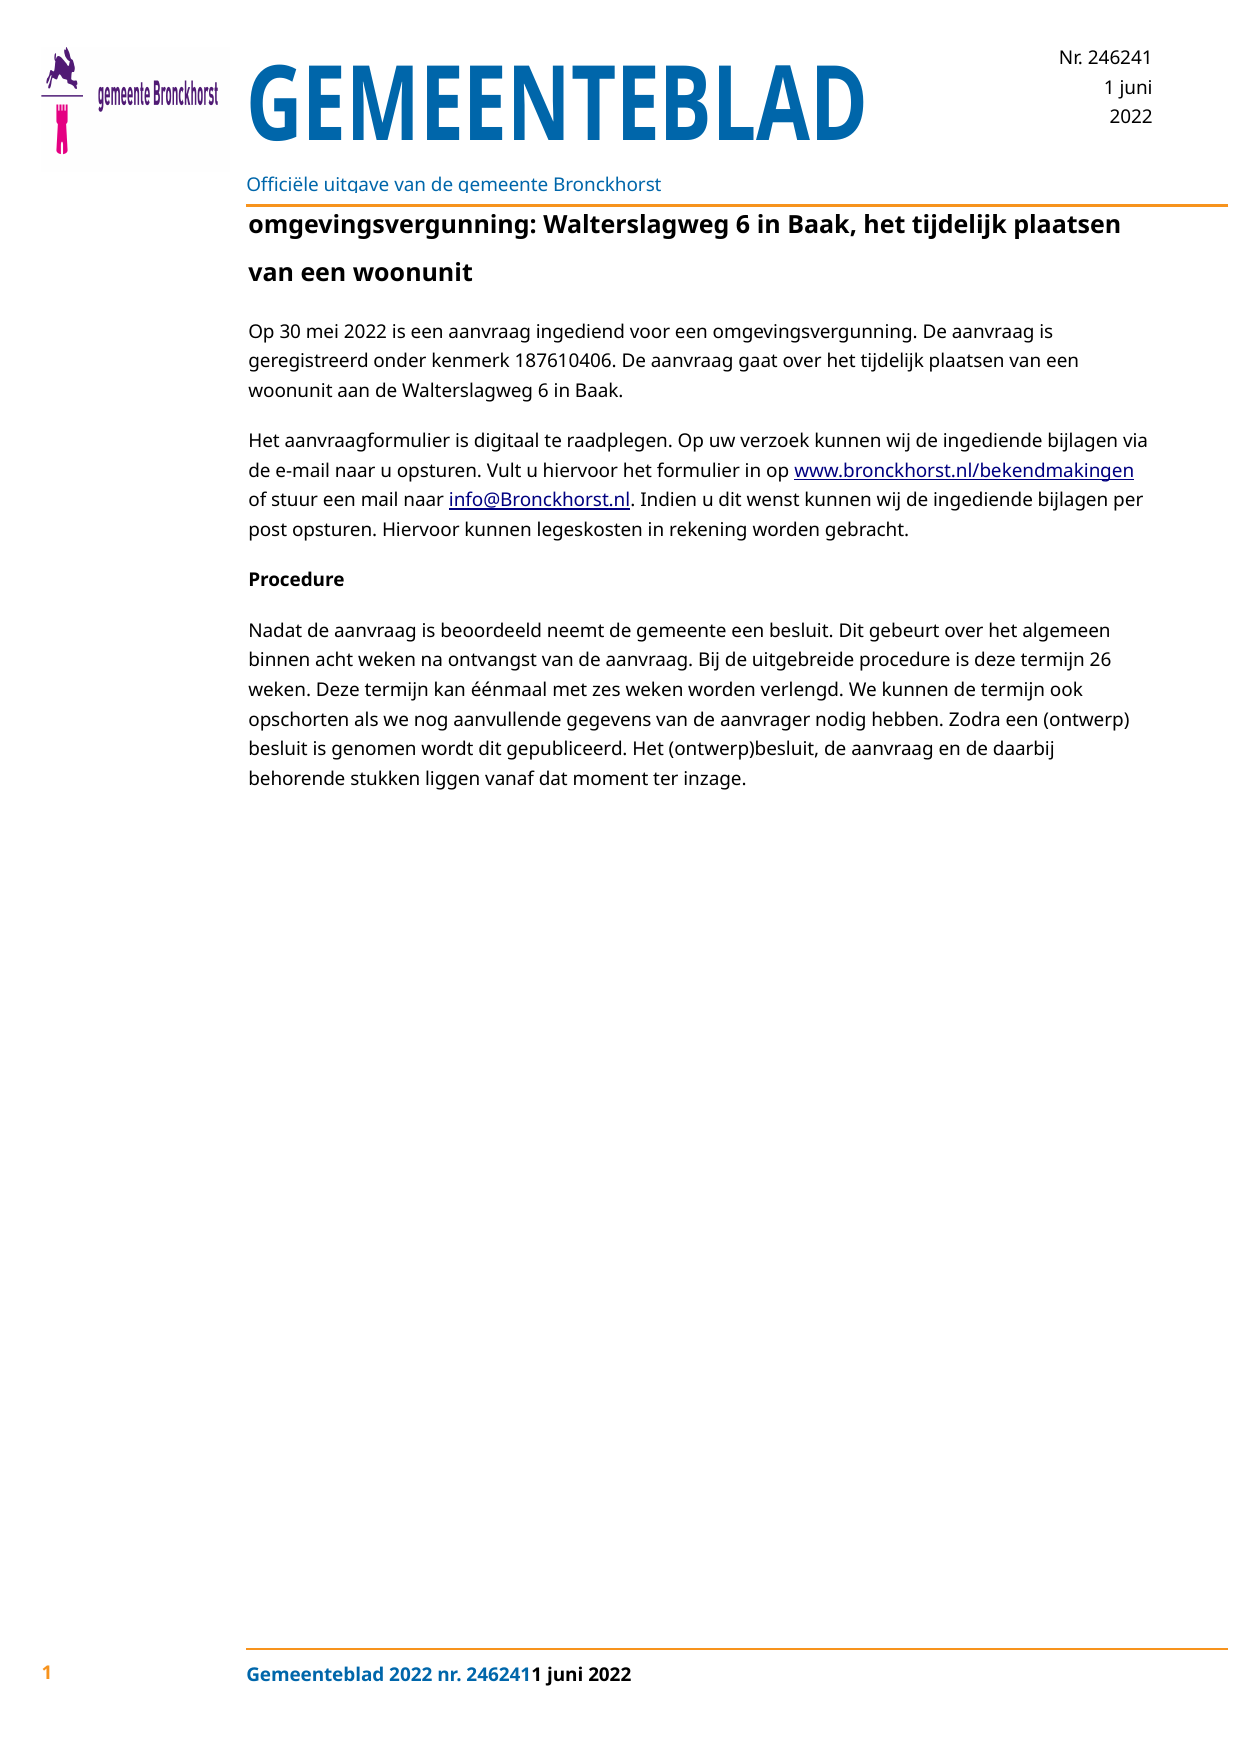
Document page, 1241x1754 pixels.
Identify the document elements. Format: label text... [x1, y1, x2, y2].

text Het aanvraagformulier is digitaal te raadplegen. Op uw verzoek kunnen wij de ingediende bijlagen via de e-mail naar u opsturen. Vult u hiervoor het formulier in op www.bronckhorst.nl/bekendmakingen of stuur een mail naar info@Bronckhorst.nl. Indien u dit wenst kunnen wij de ingediende bijlagen per post opsturen. Hiervoor kunnen legeskosten in rekening worden gebracht. [248, 427, 1152, 542]
picture [41, 47, 231, 172]
text omgevingsvergunning: Walterslagweg 6 in Baak, het tijdelijk plaatsen van een woonunit [248, 207, 1152, 288]
text Procedure [248, 567, 1152, 592]
text Op 30 mei 2022 is een aanvraag ingediend voor een omgevingsvergunning. De aanvraag is geregistreerd onder kenmerk 187610406. De aanvraag gaat over het tijdelijk plaatsen van een woonunit aan de Walterslagweg 6 in Baak. [248, 318, 1152, 403]
text Nadat de aanvraag is beoordeeld neemt de gemeente een besluit. Dit gebeurt over het algemeen binnen acht weken na ontvangst van de aanvraag. Bij de uitgebreide procedure is deze termijn 26 weken. Deze termijn kan éénmaal met zes weken worden verlengd. We kunnen de termijn ook opschorten als we nog aanvullende gegevens van de aanvrager nodig hebben. Zodra een (ontwerp) besluit is genomen wordt dit gepubliceerd. Het (ontwerp)besluit, de aanvraag en de daarbij behorende stukken liggen vanaf dat moment ter inzage. [248, 617, 1152, 791]
